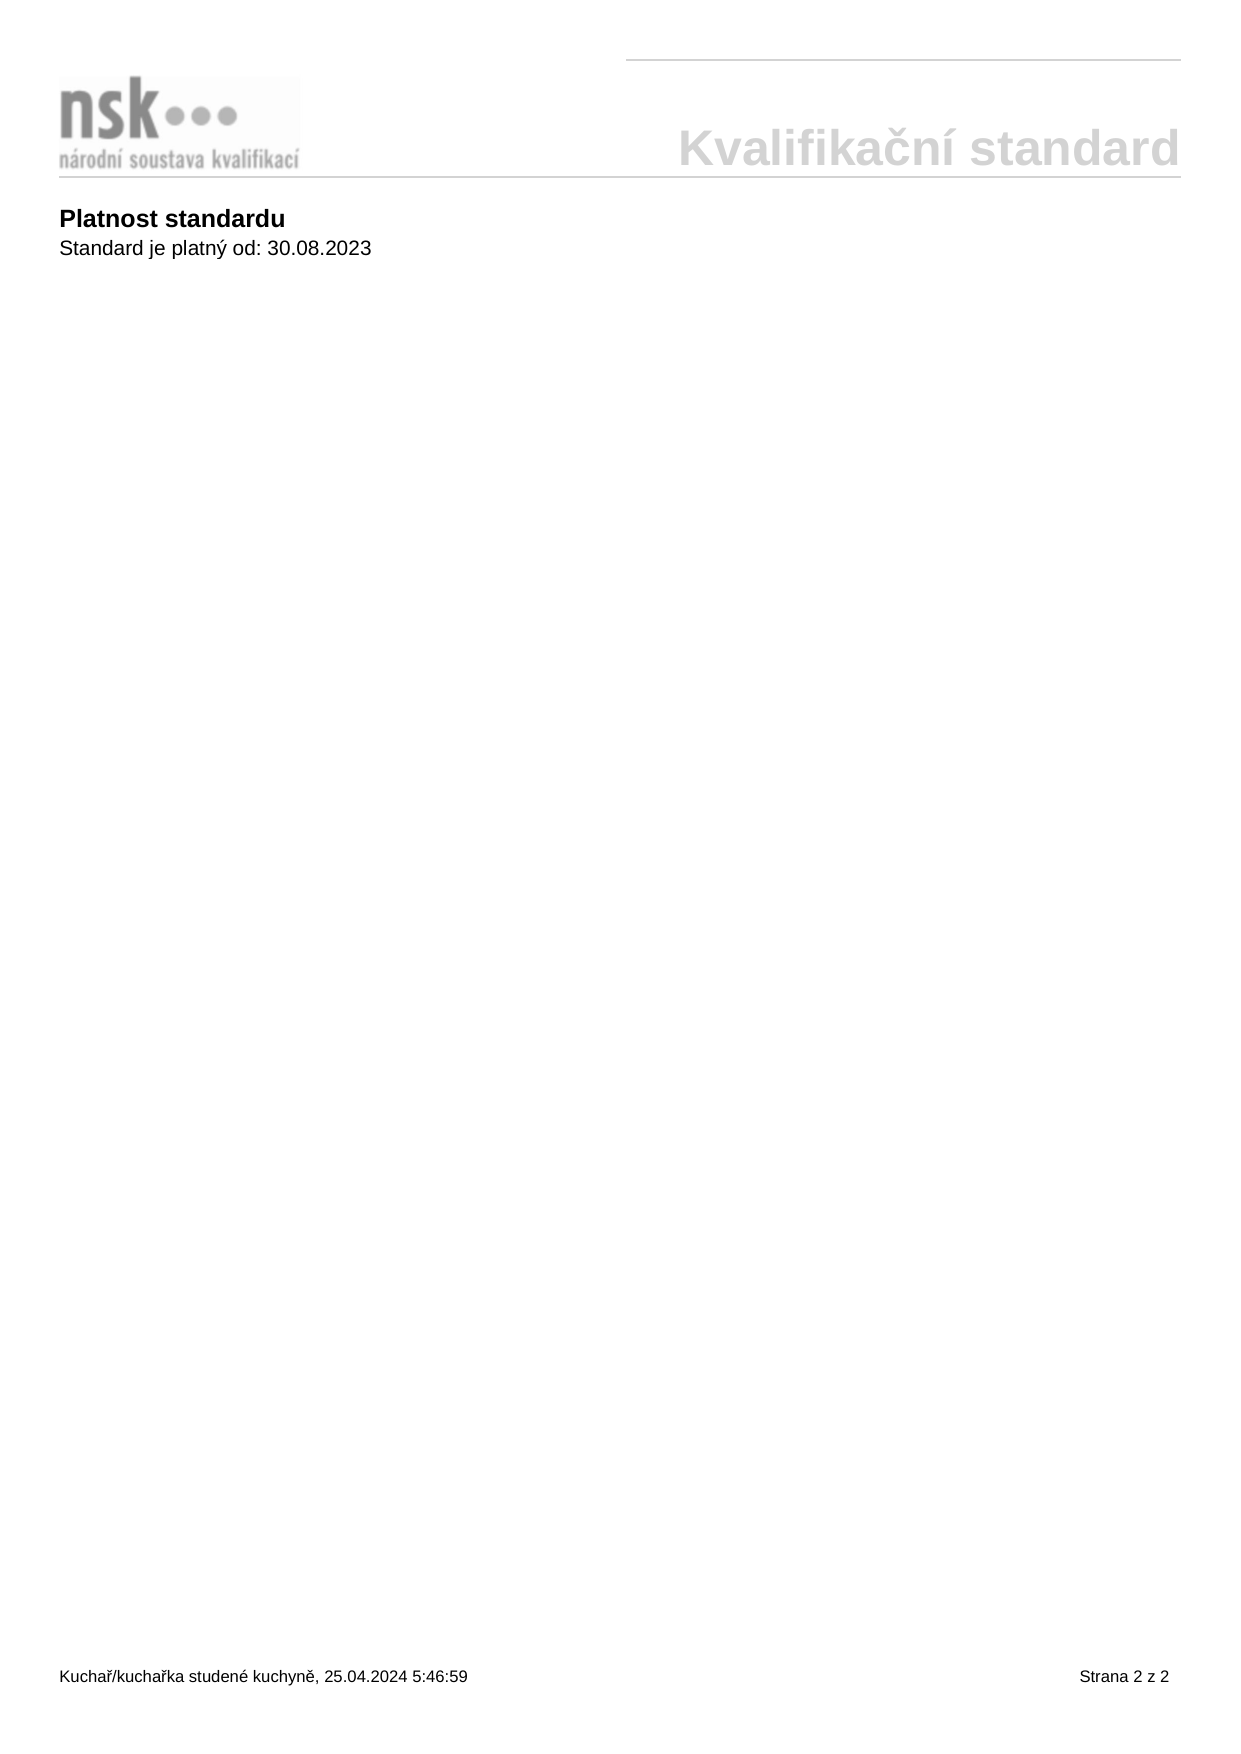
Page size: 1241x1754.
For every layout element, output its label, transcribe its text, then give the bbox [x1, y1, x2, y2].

table_cell [484, 1409, 620, 1658]
table_cell [59, 171, 483, 176]
table_cell [620, 259, 626, 559]
table_cell [59, 194, 483, 200]
table_cell [59, 859, 483, 1159]
table_cell [862, 1409, 1093, 1658]
table_cell [484, 559, 620, 859]
table_cell [862, 1159, 1093, 1409]
table_cell [484, 859, 620, 1159]
table_cell [59, 559, 483, 859]
table_cell [1093, 559, 1169, 859]
table_cell Kvalifikační standard [626, 61, 1181, 176]
table_cell [620, 1409, 626, 1658]
table_cell [1093, 859, 1169, 1159]
table_cell [1169, 1409, 1181, 1658]
table_cell [484, 194, 620, 200]
table_cell [626, 1159, 862, 1409]
table_cell [59, 1159, 483, 1409]
table_cell [862, 859, 1093, 1159]
table_cell [59, 259, 483, 559]
table_cell [862, 194, 1093, 200]
table_cell Standard je platný od: 30.08.2023 [59, 236, 1181, 259]
table_cell [1169, 259, 1181, 559]
table_cell [621, 59, 626, 170]
table_cell [626, 194, 862, 200]
table_cell [484, 1159, 620, 1409]
table_cell [862, 559, 1093, 859]
table_cell Platnost standardu [59, 200, 1181, 236]
table_cell [626, 259, 862, 559]
picture [58, 59, 621, 171]
table_cell [626, 559, 862, 859]
table_cell [620, 1159, 626, 1409]
table_cell [626, 859, 862, 1159]
table_cell [1169, 559, 1181, 859]
table_cell [1093, 1159, 1169, 1409]
table_cell [1093, 194, 1169, 200]
table_cell [862, 259, 1093, 559]
table_cell [1093, 1409, 1169, 1658]
table_cell [1169, 194, 1181, 200]
table_cell [59, 1409, 483, 1658]
table_cell [620, 859, 626, 1159]
table_cell [484, 259, 620, 559]
table_cell [1169, 1159, 1181, 1409]
table_cell [626, 1409, 862, 1658]
table_cell [620, 559, 626, 859]
table_cell [1169, 1658, 1181, 1694]
table_cell [1169, 859, 1181, 1159]
table_cell Kuchař/kuchařka studené kuchyně, 25.04.2024 5:46:59 [59, 1658, 862, 1694]
table_cell [1093, 259, 1169, 559]
table_cell [59, 178, 1181, 194]
table_cell [484, 171, 620, 176]
table_cell Strana 2 z 2 [862, 1658, 1169, 1694]
